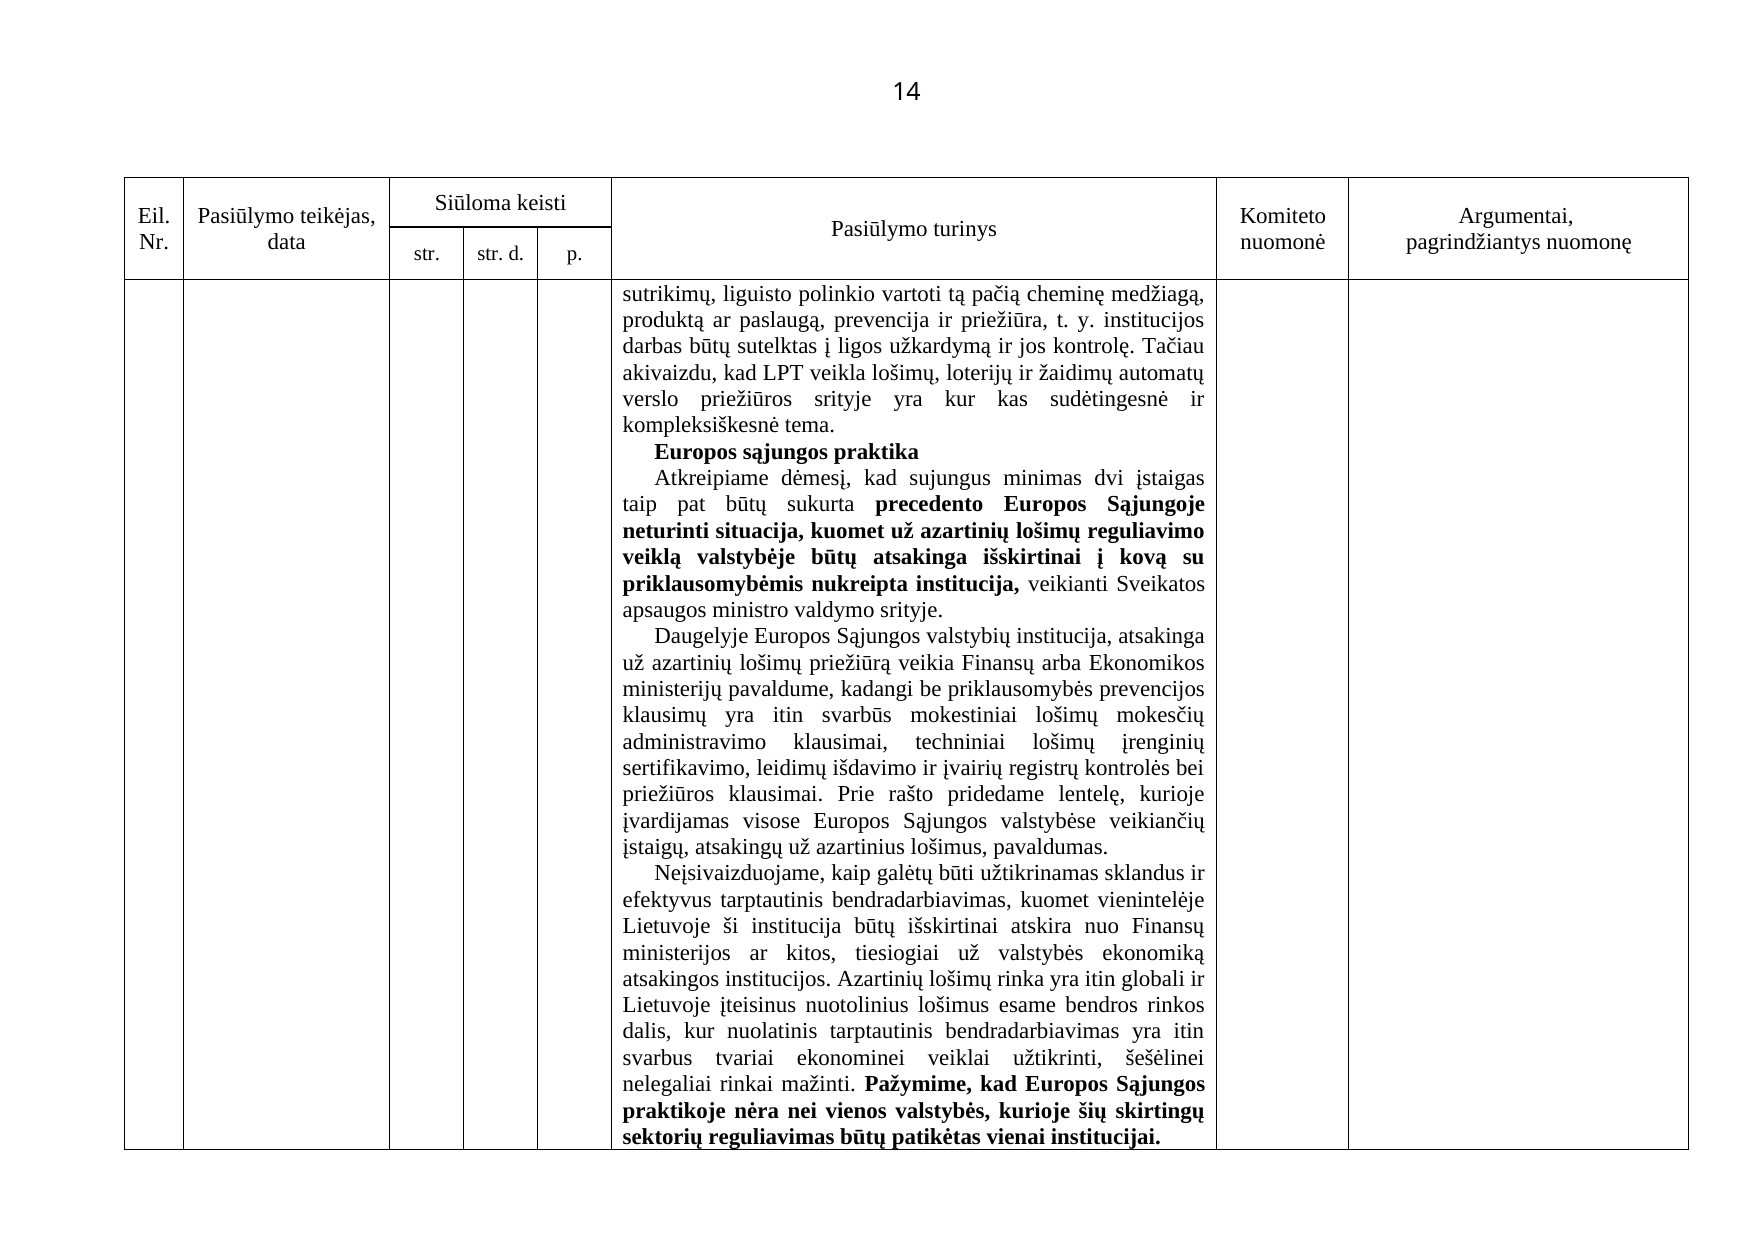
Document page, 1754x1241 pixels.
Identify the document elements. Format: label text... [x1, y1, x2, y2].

table_cell [390, 280, 463, 1149]
table_cell str. d. [464, 228, 537, 279]
table_cell [1349, 280, 1688, 1149]
table_header Siūloma keisti [390, 178, 611, 226]
table_cell [125, 280, 183, 1149]
table_header Pasiūlymo teikėjas, data [184, 178, 389, 279]
table_cell sutrikimų, liguisto polinkio vartoti tą pačią cheminę medžiagą, produktą ar paslaugą, prevencija ir priežiūra, t. y. institucijos darbas būtų sutelktas į ligos užkardymą ir jos kontrolę. Tačiau akivaizdu, kad LPT veikla lošimų, loterijų ir žaidimų automatų verslo priežiūros srityje yra kur kas sudėtingesnė ir kompleksiškesnė tema. Europos sąjungos praktika Atkreipiame dėmesį, kad sujungus minimas dvi įstaigas taip pat būtų sukurta precedento Europos Sąjungoje neturinti situacija, kuomet už azartinių lošimų reguliavimo veiklą valstybėje būtų atsakinga išskirtinai į kovą su priklausomybėmis nukreipta institucija, veikianti Sveikatos apsaugos ministro valdymo srityje. Daugelyje Europos Sąjungos valstybių institucija, atsakinga už azartinių lošimų priežiūrą veikia Finansų arba Ekonomikos ministerijų pavaldume, kadangi be priklausomybės prevencijos klausimų yra itin svarbūs mokestiniai lošimų mokesčių administravimo klausimai, techniniai lošimų įrenginių sertifikavimo, leidimų išdavimo ir įvairių registrų kontrolės bei priežiūros klausimai. Prie rašto pridedame lentelę, kurioje įvardijamas visose Europos Sąjungos valstybėse veikiančių įstaigų, atsakingų už azartinius lošimus, pavaldumas. Neįsivaizduojame, kaip galėtų būti užtikrinamas sklandus ir efektyvus tarptautinis bendradarbiavimas, kuomet vienintelėje Lietuvoje ši institucija būtų išskirtinai atskira nuo Finansų ministerijos ar kitos, tiesiogiai už valstybės ekonomiką atsakingos institucijos. Azartinių lošimų rinka yra itin globali ir Lietuvoje įteisinus nuotolinius lošimus esame bendros rinkos dalis, kur nuolatinis tarptautinis bendradarbiavimas yra itin svarbus tvariai ekonominei veiklai užtikrinti, šešėlinei nelegaliai rinkai mažinti. Pažymime, kad Europos Sąjungos praktikoje nėra nei vienos valstybės, kurioje šių skirtingų sektorių reguliavimas būtų patikėtas vienai institucijai. [612, 280, 1216, 1149]
table_cell [464, 280, 537, 1149]
table_header Komiteto nuomonė [1217, 178, 1348, 279]
table_cell [184, 280, 389, 1149]
table_header Argumentai, pagrindžiantys nuomonę [1349, 178, 1688, 279]
table_header Eil. Nr. [125, 178, 183, 279]
table_cell str. [390, 228, 463, 279]
table_cell [538, 280, 611, 1149]
table_cell p. [538, 228, 611, 279]
table_header Pasiūlymo turinys [612, 178, 1216, 279]
table_cell [1217, 280, 1348, 1149]
